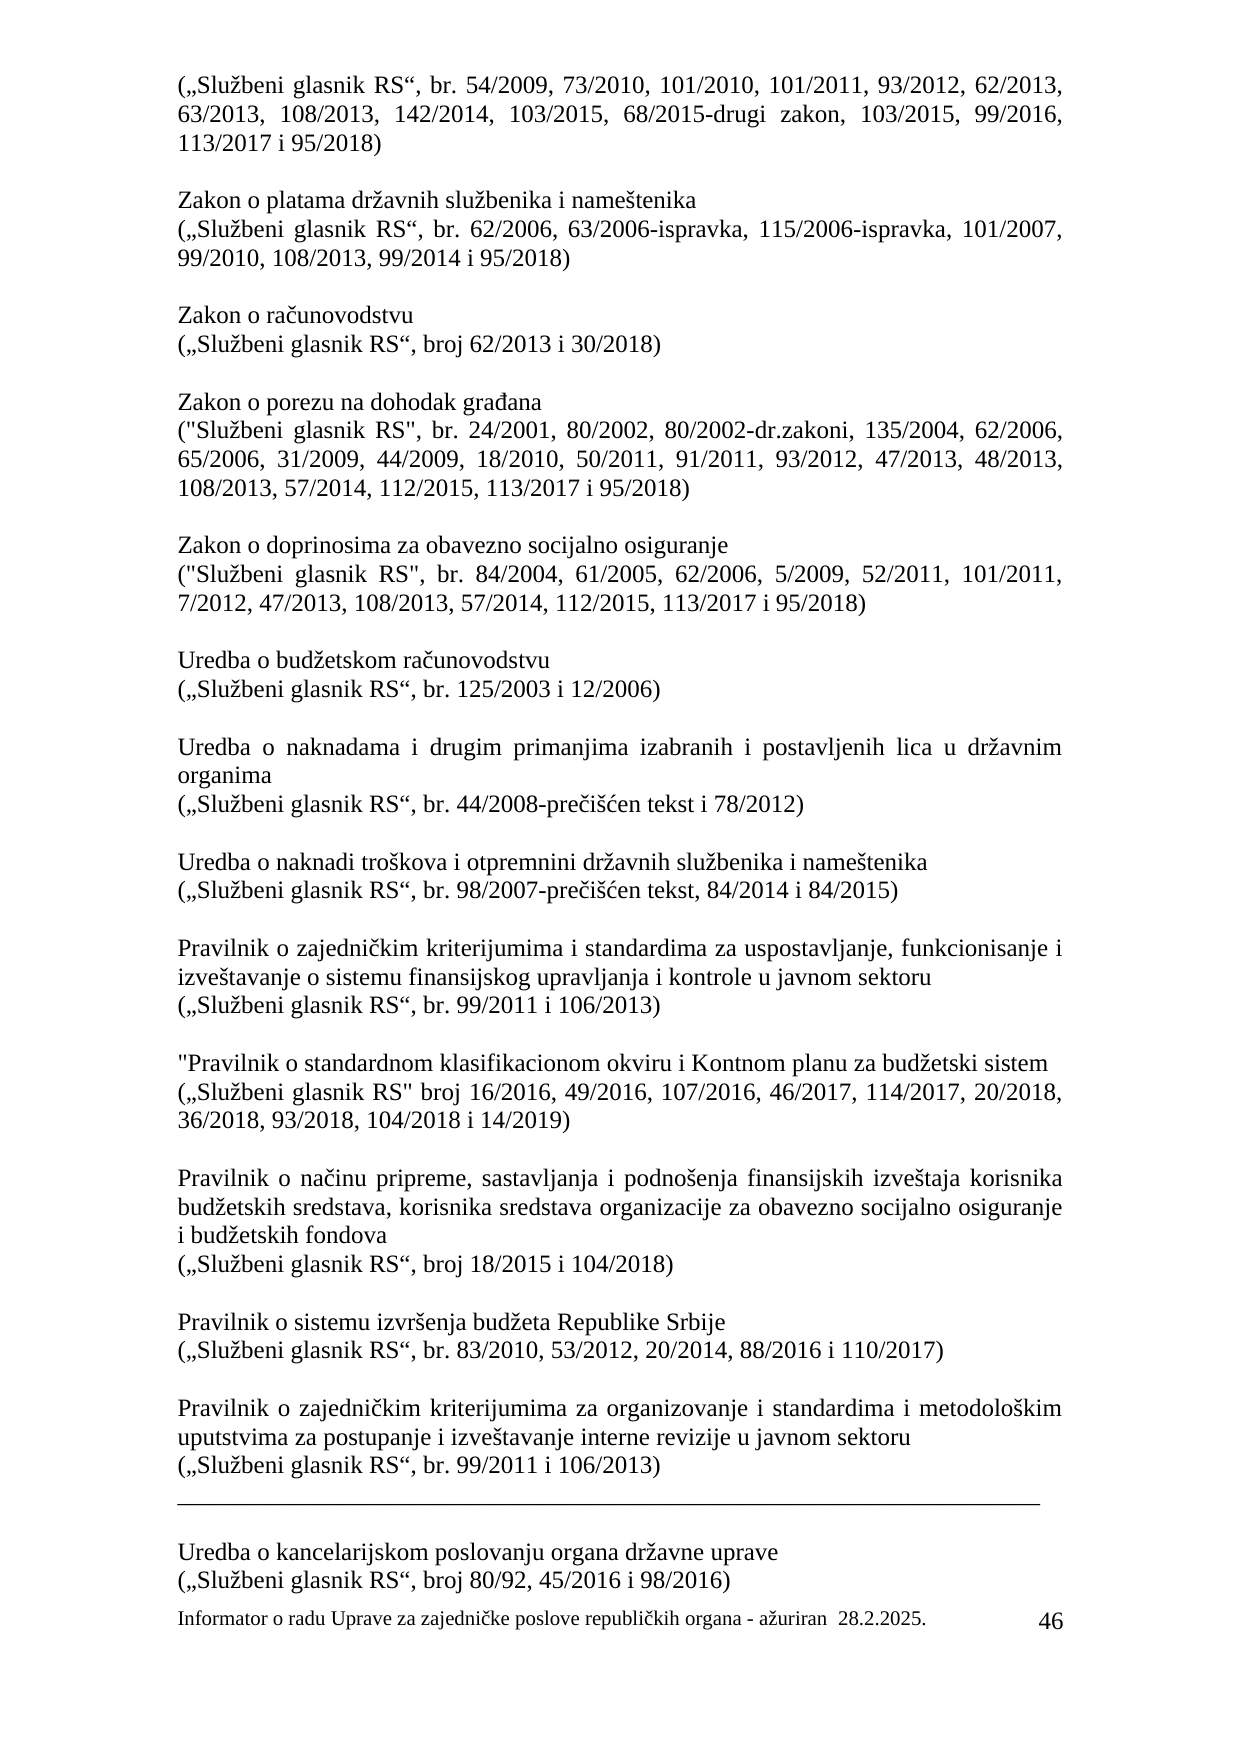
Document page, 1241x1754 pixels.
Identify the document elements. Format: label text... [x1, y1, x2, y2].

text („Službeni glasnik RS“, br. 98/2007-prečišćen tekst, 84/2014 i 84/2015) [177, 875, 1063, 904]
text („Službeni glasnik RS“, br. 125/2003 i 12/2006) [177, 674, 1063, 703]
text („Službeni glasnik RS“, broj 18/2015 i 104/2018) [177, 1249, 1063, 1278]
text Uredba o naknadi troškova i otpremnini državnih službenika i nameštenika [177, 847, 1063, 875]
text Pravilnik o zajedničkim kriterijumima za organizovanje i standardima i metodološkim uputstvima za postupanje i izveštavanje interne revizije u javnom sektoru [177, 1393, 1063, 1450]
text („Službeni glasnik RS“, br. 99/2011 i 106/2013) [177, 1450, 1063, 1479]
text Zakon o porezu na dohodak građana [177, 387, 1063, 415]
text Uredba o budžetskom računovodstvu [177, 645, 1063, 674]
text („Službeni glasnik RS“, br. 83/2010, 53/2012, 20/2014, 88/2016 i 110/2017) [177, 1335, 1063, 1364]
text („Službeni glasnik RS“, br. 44/2008-prečišćen tekst i 78/2012) [177, 789, 1063, 818]
text "Pravilnik o standardnom klasifikacionom okviru i Kontnom planu za budžetski sistem [177, 1048, 1063, 1077]
text Pravilnik o zajedničkim kriterijumima i standardima za uspostavljanje, funkcionisanje i izveštavanje o sistemu finansijskog upravljanja i kontrole u javnom sektoru [177, 933, 1063, 990]
text Zakon o doprinosima za obavezno socijalno osiguranje [177, 530, 1063, 559]
text („Službeni glasnik RS" broj 16/2016, 49/2016, 107/2016, 46/2017, 114/2017, 20/2018, 36/2018, 93/2018, 104/2018 i 14/2019) [177, 1077, 1063, 1134]
text Zakon o računovodstvu [177, 300, 1063, 329]
text Pravilnik o sistemu izvršenja budžeta Republike Srbije [177, 1307, 1063, 1335]
text _____________________________________________________________________ [177, 1479, 1063, 1508]
text („Službeni glasnik RS“, br. 62/2006, 63/2006-ispravka, 115/2006-ispravka, 101/2007, 99/2010, 108/2013, 99/2014 i 95/2018) [177, 214, 1063, 272]
text ("Službeni glasnik RS", br. 84/2004, 61/2005, 62/2006, 5/2009, 52/2011, 101/2011, 7/2012, 47/2013, 108/2013, 57/2014, 112/2015, 113/2017 i 95/2018) [177, 559, 1063, 617]
text Pravilnik o načinu pripreme, sastavljanja i podnošenja finansijskih izveštaja korisnika budžetskih sredstava, korisnika sredstava organizacije za obavezno socijalno osiguranje i budžetskih fondova [177, 1163, 1063, 1249]
text („Službeni glasnik RS“, br. 54/2009, 73/2010, 101/2010, 101/2011, 93/2012, 62/2013, 63/2013, 108/2013, 142/2014, 103/2015, 68/2015-drugi zakon, 103/2015, 99/2016, 113/2017 i 95/2018) [177, 70, 1063, 157]
text Uredba o kancelarijskom poslovanju organa državne uprave [177, 1537, 1063, 1565]
text ("Službeni glasnik RS", br. 24/2001, 80/2002, 80/2002-dr.zakoni, 135/2004, 62/2006, 65/2006, 31/2009, 44/2009, 18/2010, 50/2011, 91/2011, 93/2012, 47/2013, 48/2013, 108/2013, 57/2014, 112/2015, 113/2017 i 95/2018) [177, 415, 1063, 502]
text („Službeni glasnik RS“, br. 99/2011 i 106/2013) [177, 990, 1063, 1019]
text Uredba o naknadama i drugim primanjima izabranih i postavljenih lica u državnim organima [177, 732, 1063, 789]
text Zakon o platama državnih službenika i nameštenika [177, 185, 1063, 214]
text („Službeni glasnik RS“, broj 80/92, 45/2016 i 98/2016) [177, 1565, 1063, 1594]
text („Službeni glasnik RS“, broj 62/2013 i 30/2018) [177, 329, 1063, 358]
